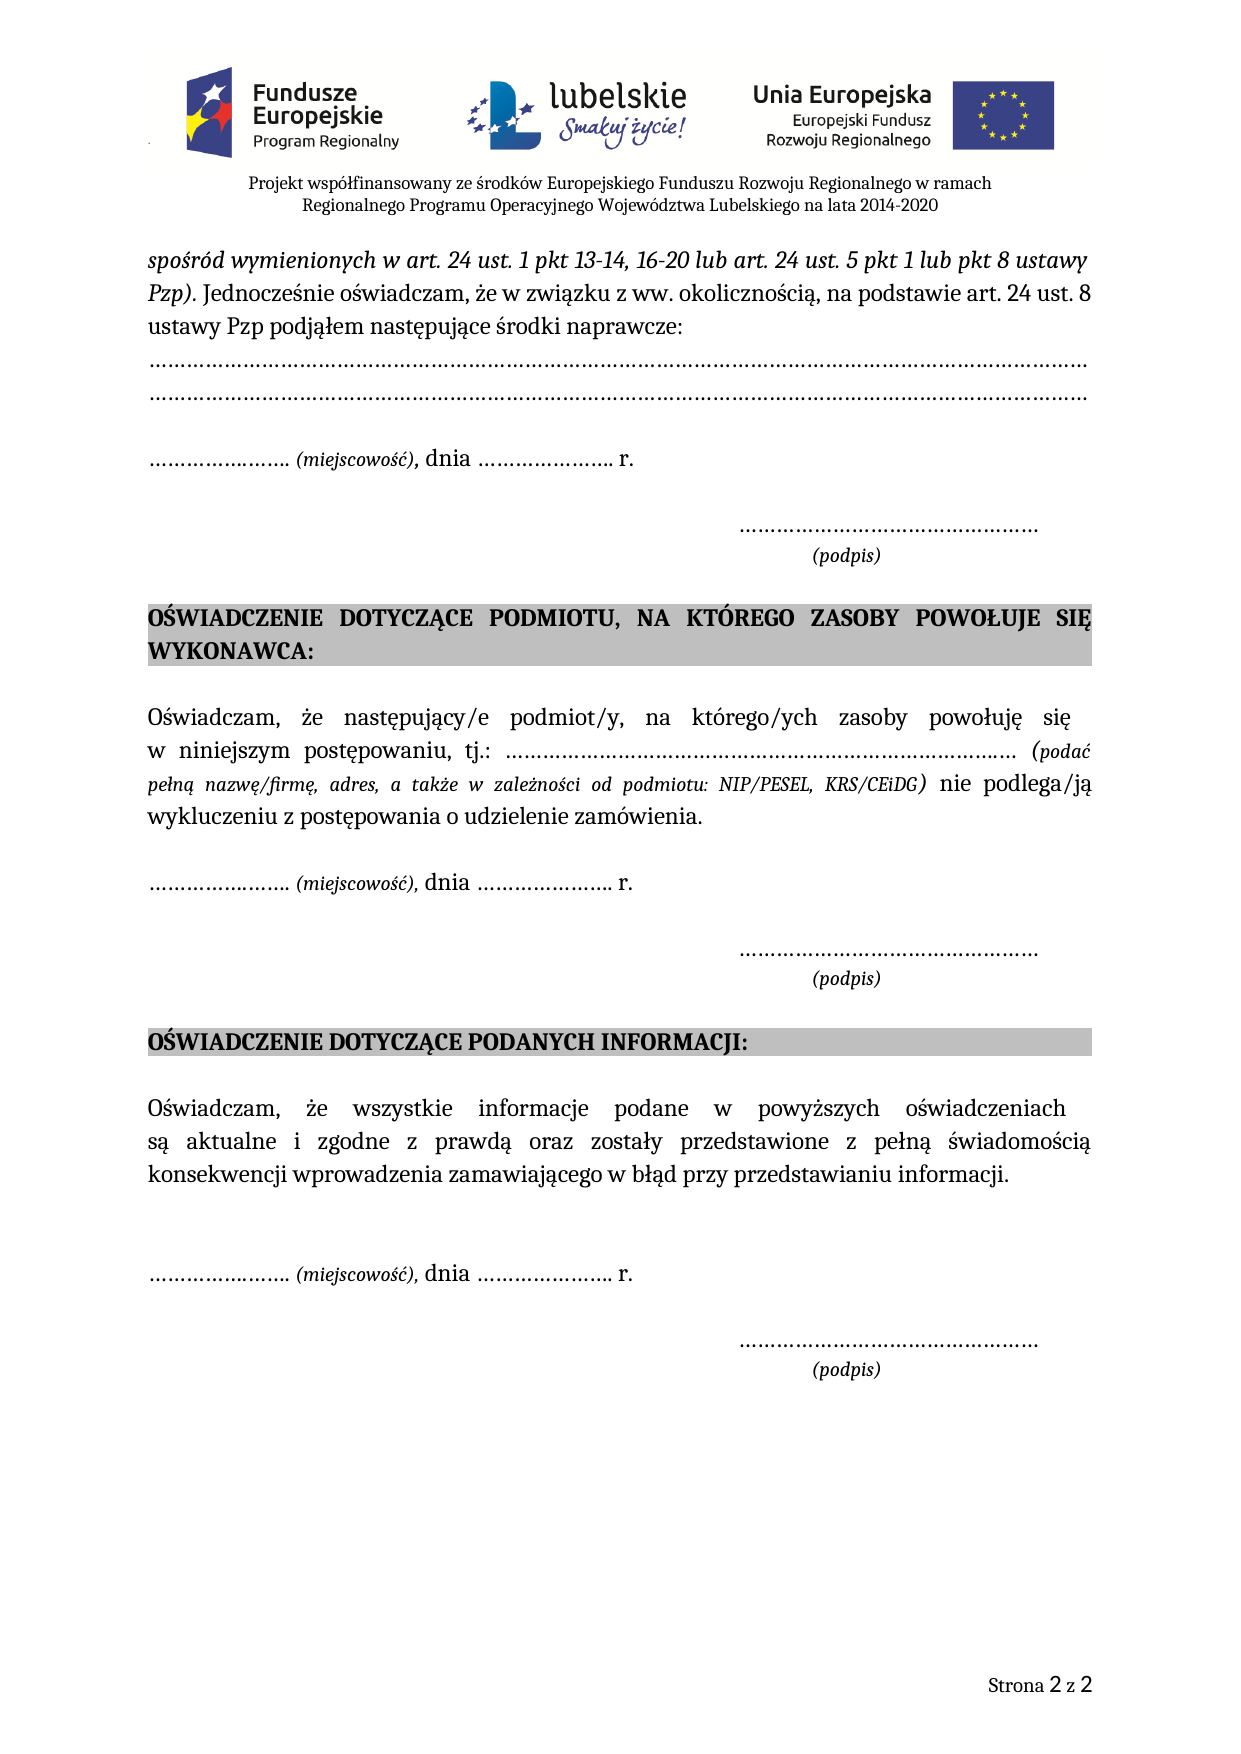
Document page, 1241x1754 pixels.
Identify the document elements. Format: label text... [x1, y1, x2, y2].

text ………………………………………………………………………………………………………………………………………………………………………………………………………………………………………………………………………… [148, 345, 1092, 407]
text spośród wymienionych w art. 24 ust. 1 pkt 13-14, 16-20 lub art. 24 ust. 5 pkt 1 lub pkt 8 ustawy Pzp). Jednocześnie oświadczam, że w związku z ww. okolicznością, na podstawie art. 24 ust. 8 ustawy Pzp podjąłem następujące środki naprawcze: [148, 246, 1092, 341]
text OŚWIADCZENIE DOTYCZĄCE PODMIOTU, NA KTÓREGO ZASOBY POWOŁUJE SIĘ WYKONAWCA: [148, 604, 1092, 666]
text ………………………………………… [148, 1325, 1092, 1353]
text ………………………………………… [148, 510, 1092, 539]
picture [147, 44, 1097, 173]
text ………………………………………… [148, 934, 1092, 963]
text (podpis) [738, 543, 1092, 567]
text …………….……. (miejscowość), dnia …………………. r. [148, 1259, 1092, 1287]
text Oświadczam, że wszystkie informacje podane w powyższych oświadczeniach są aktualne i zgodne z prawdą oraz zostały przedstawione z pełną świadomością konsekwencji wprowadzenia zamawiającego w błąd przy przedstawianiu informacji. [148, 1094, 1092, 1188]
text (podpis) [738, 1358, 1092, 1382]
text …………….……. (miejscowość), dnia …………………. r. [148, 444, 1092, 473]
text (podpis) [738, 967, 1092, 991]
text …………….……. (miejscowość), dnia …………………. r. [148, 868, 1092, 897]
text Oświadczam, że następujący/e podmiot/y, na którego/ych zasoby powołuję się w niniejszym postępowaniu, tj.: …………………………………………………………………….… (podać pełną nazwę/firmę, adres, a także w zależności od podmiotu: NIP/PESEL, KRS/CEiDG) nie podlega/ją wykluczeniu z postępowania o udzielenie zamówienia. [148, 703, 1092, 831]
text OŚWIADCZENIE DOTYCZĄCE PODANYCH INFORMACJI: [148, 1028, 1092, 1056]
